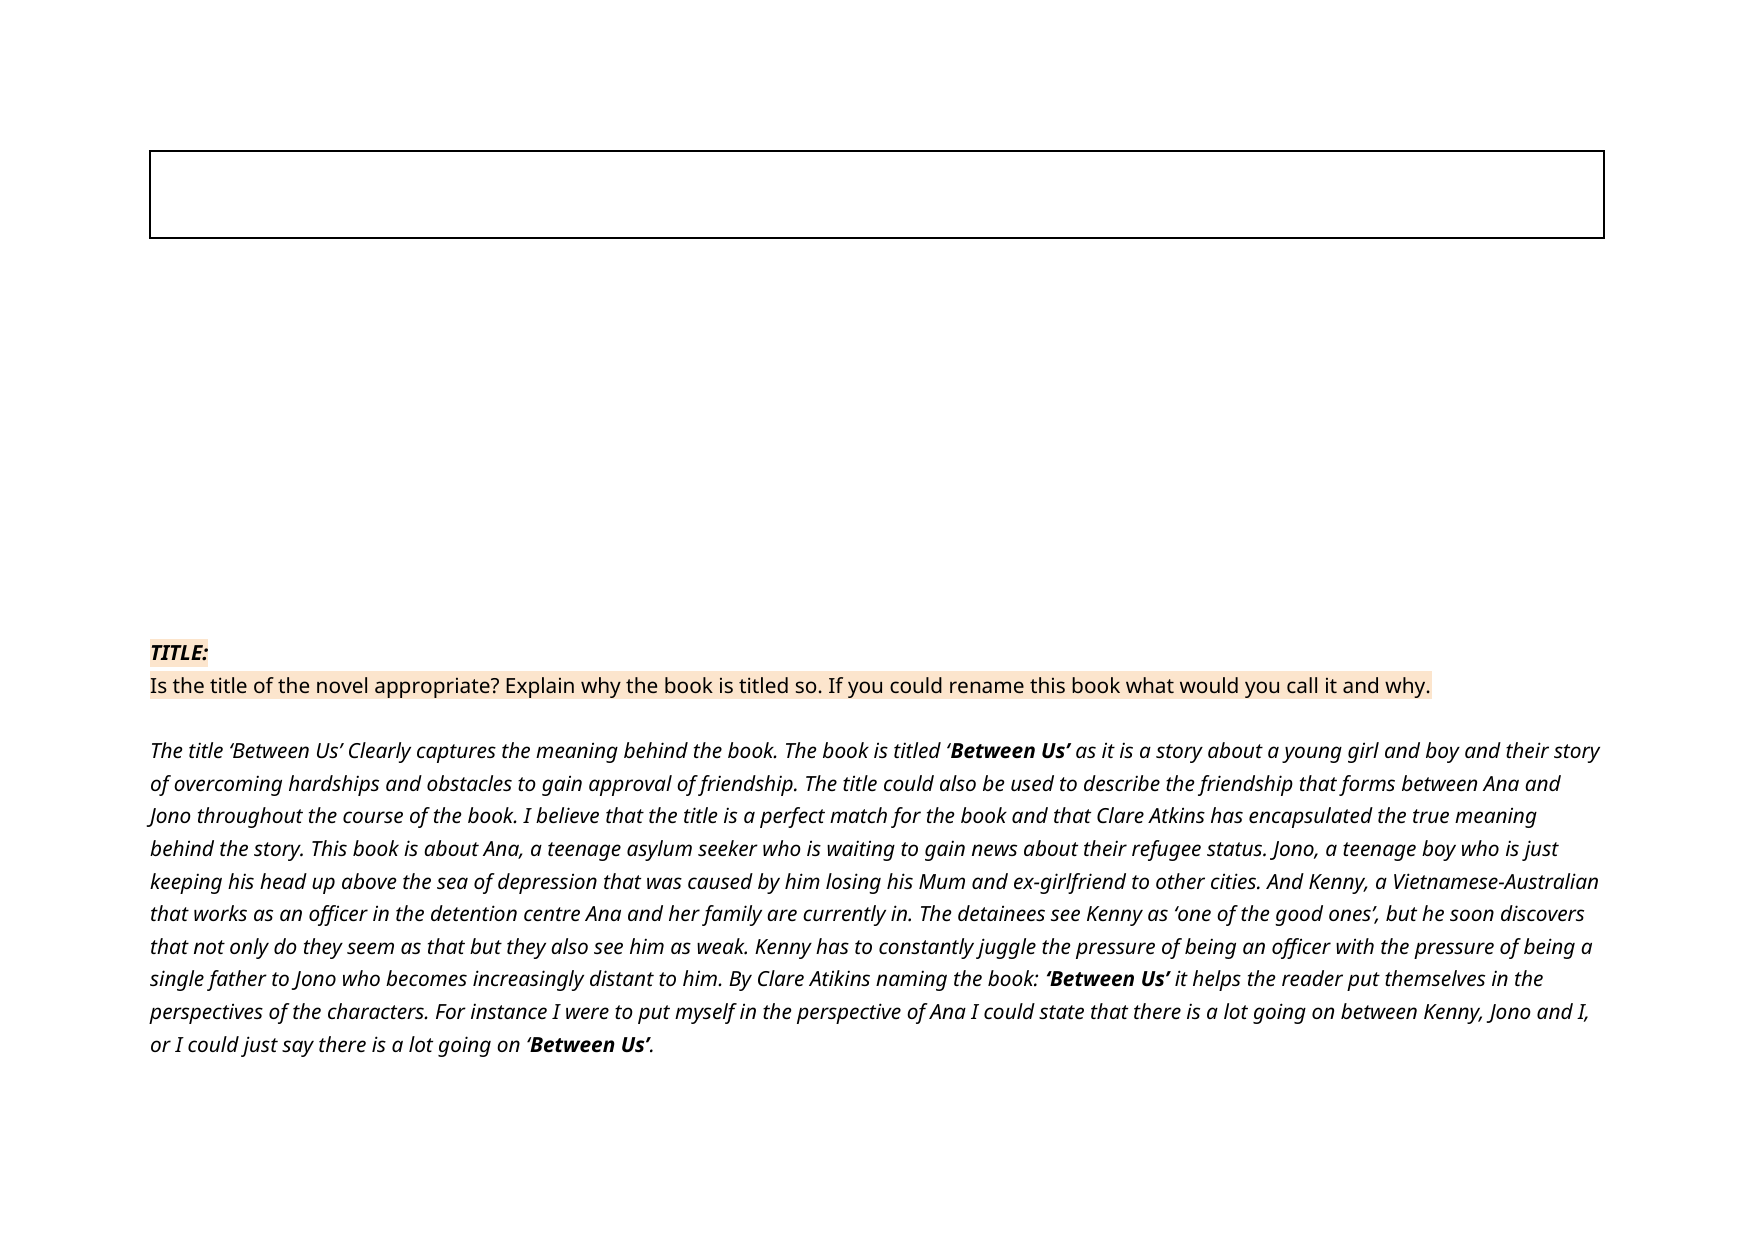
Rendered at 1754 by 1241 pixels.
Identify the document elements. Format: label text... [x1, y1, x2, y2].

text TITLE: [150, 638, 1604, 667]
table_header [151, 152, 1603, 237]
text Is the title of the novel appropriate? Explain why the book is titled so. If you could rename this book what would you call it and why. [150, 671, 1604, 699]
text The title ‘Between Us’ Clearly captures the meaning behind the book. The book is titled ‘Between Us’ as it is a story about a young girl and boy and their story of overcoming hardships and obstacles to gain approval of friendship. The title could also be used to describe the friendship that forms between Ana and Jono throughout the course of the book. I believe that the title is a perfect match for the book and that Clare Atkins has encapsulated the true meaning behind the story. This book is about Ana, a teenage asylum seeker who is waiting to gain news about their refugee status. Jono, a teenage boy who is just keeping his head up above the sea of depression that was caused by him losing his Mum and ex-girlfriend to other cities. And Kenny, a Vietnamese-Australian that works as an officer in the detention centre Ana and her family are currently in. The detainees see Kenny as ‘one of the good ones’, but he soon discovers that not only do they seem as that but they also see him as weak. Kenny has to constantly juggle the pressure of being an officer with the pressure of being a single father to Jono who becomes increasingly distant to him. By Clare Atikins naming the book: ‘Between Us’ it helps the reader put themselves in the perspectives of the characters. For instance I were to put myself in the perspective of Ana I could state that there is a lot going on between Kenny, Jono and I, or I could just say there is a lot going on ‘Between Us’. [150, 736, 1604, 1058]
